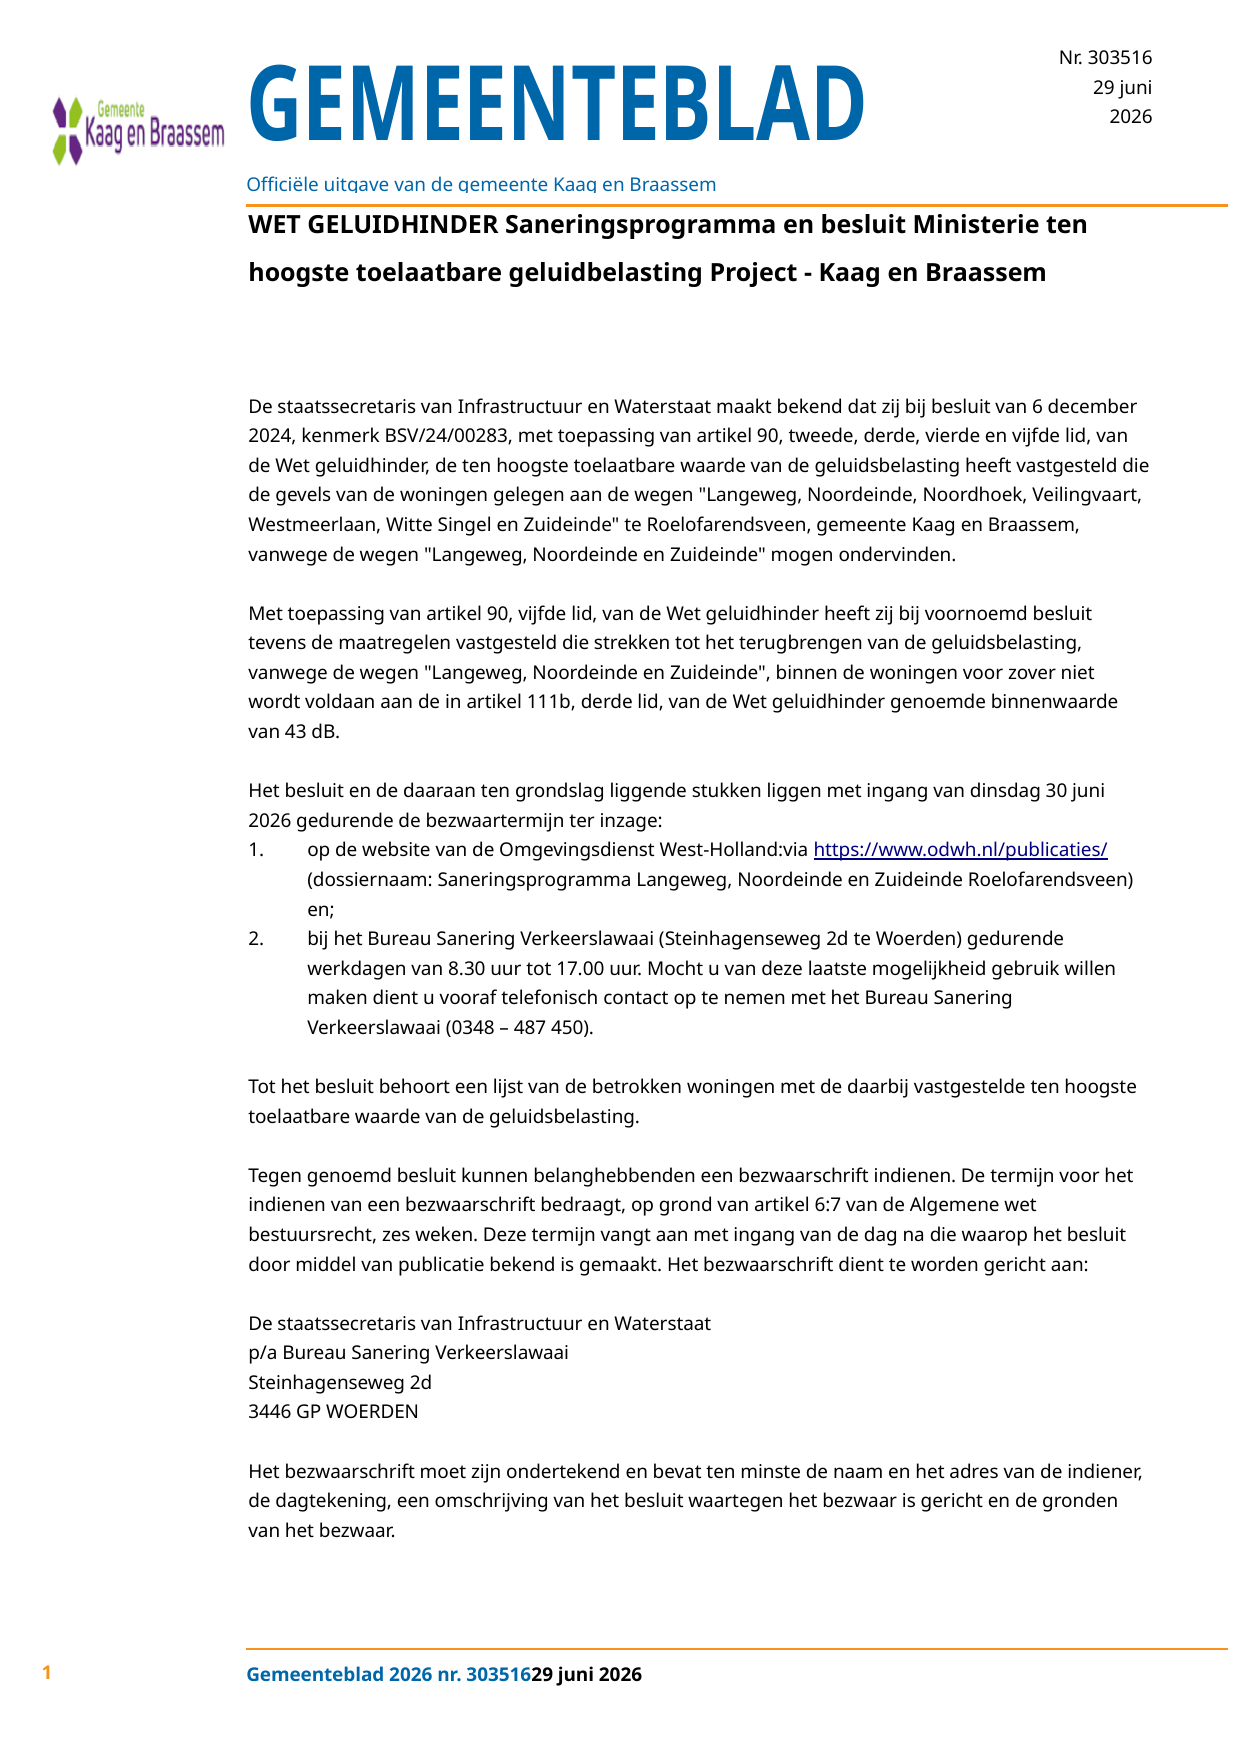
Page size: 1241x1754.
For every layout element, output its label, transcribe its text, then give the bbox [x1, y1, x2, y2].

text De staatssecretaris van Infrastructuur en Waterstaat [248, 1310, 1152, 1336]
list bij het Bureau Sanering Verkeerslawaai (Steinhagenseweg 2d te Woerden) gedurende werkdagen van 8.30 uur tot 17.00 uur. Mocht u van deze laatste mogelijkheid gebruik willen maken dient u vooraf telefonisch contact op te nemen met het Bureau Sanering Verkeerslawaai (0348 – 487 450). [248, 925, 1152, 1040]
text Tegen genoemd besluit kunnen belanghebbenden een bezwaarschrift indienen. De termijn voor het indienen van een bezwaarschrift bedraagt, op grond van artikel 6:7 van de Algemene wet bestuursrecht, zes weken. Deze termijn vangt aan met ingang van de dag na die waarop het besluit door middel van publicatie bekend is gemaakt. Het bezwaarschrift dient te worden gericht aan: [248, 1162, 1152, 1277]
text WET GELUIDHINDER Saneringsprogramma en besluit Ministerie ten hoogste toelaatbare geluidbelasting Project - Kaag en Braassem [248, 207, 1152, 288]
text p/a Bureau Sanering Verkeerslawaai [248, 1339, 1152, 1365]
list op de website van de Omgevingsdienst West-Holland:via https://www.odwh.nl/publicaties/ (dossiernaam: Saneringsprogramma Langeweg, Noordeinde en Zuideinde Roelofarendsveen) en; [248, 837, 1152, 922]
text Met toepassing van artikel 90, vijfde lid, van de Wet geluidhinder heeft zij bij voornoemd besluit tevens de maatregelen vastgesteld die strekken tot het terugbrengen van de geluidsbelasting, vanwege de wegen "Langeweg, Noordeinde en Zuideinde", binnen de woningen voor zover niet wordt voldaan aan de in artikel 111b, derde lid, van de Wet geluidhinder genoemde binnenwaarde van 43 dB. [248, 600, 1152, 744]
text Steinhagenseweg 2d [248, 1369, 1152, 1395]
text Het bezwaarschrift moet zijn ondertekend en bevat ten minste de naam en het adres van de indiener, de dagtekening, een omschrijving van het besluit waartegen het bezwaar is gericht en de gronden van het bezwaar. [248, 1458, 1152, 1543]
text 3446 GP WOERDEN [248, 1399, 1152, 1424]
text De staatssecretaris van Infrastructuur en Waterstaat maakt bekend dat zij bij besluit van 6 december 2024, kenmerk BSV/24/00283, met toepassing van artikel 90, tweede, derde, vierde en vijfde lid, van de Wet geluidhinder, de ten hoogste toelaatbare waarde van de geluidsbelasting heeft vastgesteld die de gevels van de woningen gelegen aan de wegen "Langeweg, Noordeinde, Noordhoek, Veilingvaart, Westmeerlaan, Witte Singel en Zuideinde" te Roelofarendsveen, gemeente Kaag en Braassem, vanwege de wegen "Langeweg, Noordeinde en Zuideinde" mogen ondervinden. [248, 393, 1152, 567]
text Tot het besluit behoort een lijst van de betrokken woningen met de daarbij vastgestelde ten hoogste toelaatbare waarde van de geluidsbelasting. [248, 1073, 1152, 1129]
text Het besluit en de daaraan ten grondslag liggende stukken liggen met ingang van dinsdag 30 juni 2026 gedurende de bezwaartermijn ter inzage: [248, 777, 1152, 833]
picture [41, 47, 231, 172]
